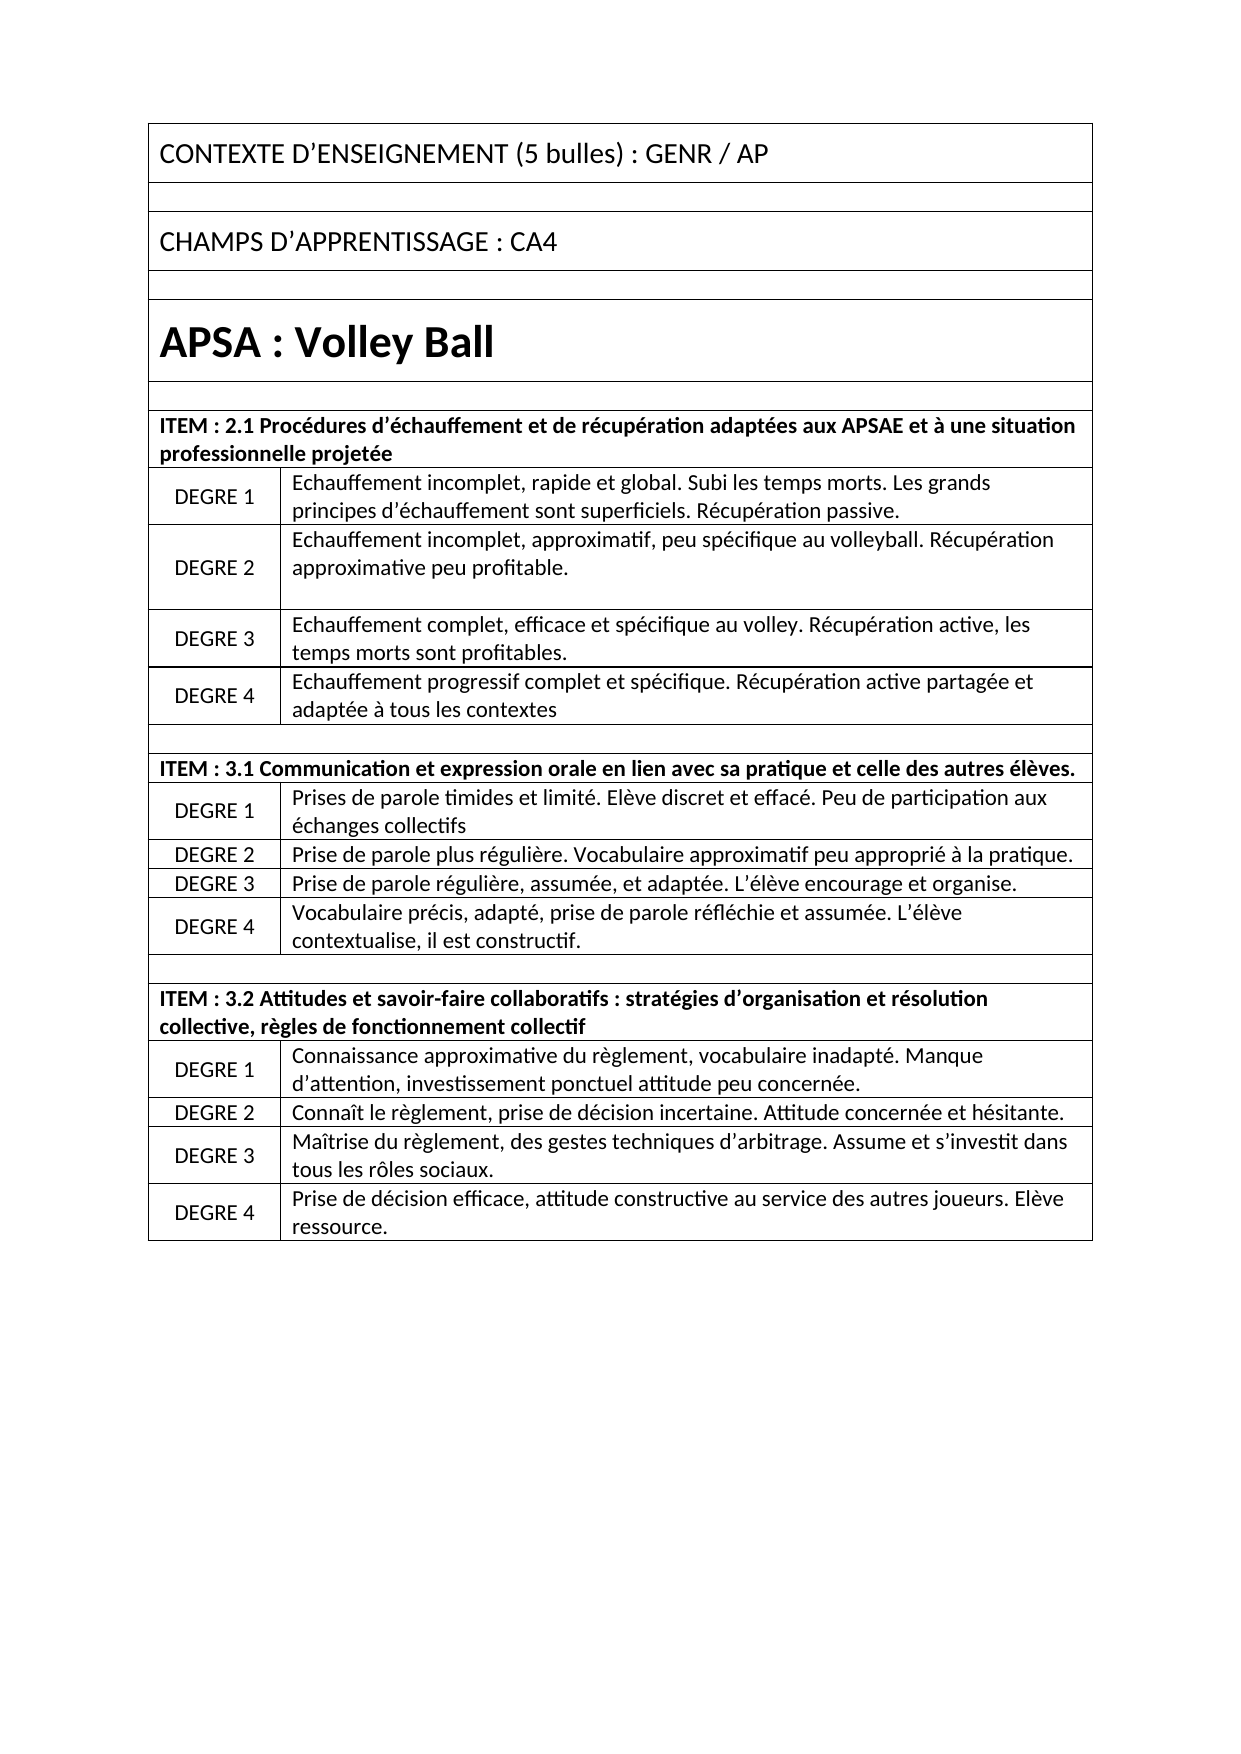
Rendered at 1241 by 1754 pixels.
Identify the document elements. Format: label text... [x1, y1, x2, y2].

table_cell DEGRE 4 [149, 898, 280, 954]
table_cell DEGRE 4 [149, 1184, 280, 1240]
table_cell DEGRE 4 [149, 668, 280, 723]
table_cell Prises de parole timides et limité. Elève discret et effacé. Peu de participation aux échanges collectifs [281, 783, 1092, 839]
table_cell DEGRE 3 [149, 1127, 280, 1183]
table_cell Echauffement incomplet, rapide et global. Subi les temps morts. Les grands principes d’échauffement sont superficiels. Récupération passive. [281, 468, 1092, 524]
table_cell Connaissance approximative du règlement, vocabulaire inadapté. Manque d’attention, investissement ponctuel attitude peu concernée. [281, 1041, 1092, 1097]
table_header CONTEXTE D’ENSEIGNEMENT (5 bulles) : GENR / AP [149, 124, 1092, 182]
table_cell CHAMPS D’APPRENTISSAGE : CA4 [149, 212, 1092, 270]
table_cell DEGRE 3 [149, 869, 280, 897]
table_cell Prise de parole plus régulière. Vocabulaire approximatif peu approprié à la pratique. [281, 840, 1092, 868]
table_cell ITEM : 2.1 Procédures d’échauffement et de récupération adaptées aux APSAE et à une situation professionnelle projetée [149, 411, 1092, 467]
table_cell Prise de décision efficace, attitude constructive au service des autres joueurs. Elève ressource. [281, 1184, 1092, 1240]
table_cell Prise de parole régulière, assumée, et adaptée. L’élève encourage et organise. [281, 869, 1092, 897]
table_cell DEGRE 2 [149, 1098, 280, 1126]
table_cell DEGRE 1 [149, 783, 280, 839]
table_cell Echauffement complet, efficace et spécifique au volley. Récupération active, les temps morts sont profitables. [281, 610, 1092, 666]
table_cell Connaît le règlement, prise de décision incertaine. Attitude concernée et hésitante. [281, 1098, 1092, 1126]
table_cell Echauffement progressif complet et spécifique. Récupération active partagée et adaptée à tous les contextes [281, 668, 1092, 723]
table_cell DEGRE 1 [149, 1041, 280, 1097]
table_cell Vocabulaire précis, adapté, prise de parole réfléchie et assumée. L’élève contextualise, il est constructif. [281, 898, 1092, 954]
table_cell [149, 183, 1092, 211]
table_cell [149, 725, 1092, 753]
table_cell [149, 382, 1092, 410]
table_cell Echauffement incomplet, approximatif, peu spécifique au volleyball. Récupération approximative peu profitable. [281, 525, 1092, 609]
table_cell ITEM : 3.2 Attitudes et savoir-faire collaboratifs : stratégies d’organisation et résolution collective, règles de fonctionnement collectif [149, 984, 1092, 1040]
table_cell DEGRE 1 [149, 468, 280, 524]
table_cell ITEM : 3.1 Communication et expression orale en lien avec sa pratique et celle des autres élèves. [149, 754, 1092, 782]
table_cell DEGRE 2 [149, 840, 280, 868]
table_cell [149, 955, 1092, 983]
table_cell APSA : Volley Ball [149, 300, 1092, 381]
table_cell DEGRE 3 [149, 610, 280, 666]
table_cell DEGRE 2 [149, 525, 280, 609]
table_cell Maîtrise du règlement, des gestes techniques d’arbitrage. Assume et s’investit dans tous les rôles sociaux. [281, 1127, 1092, 1183]
table_cell [149, 271, 1092, 299]
